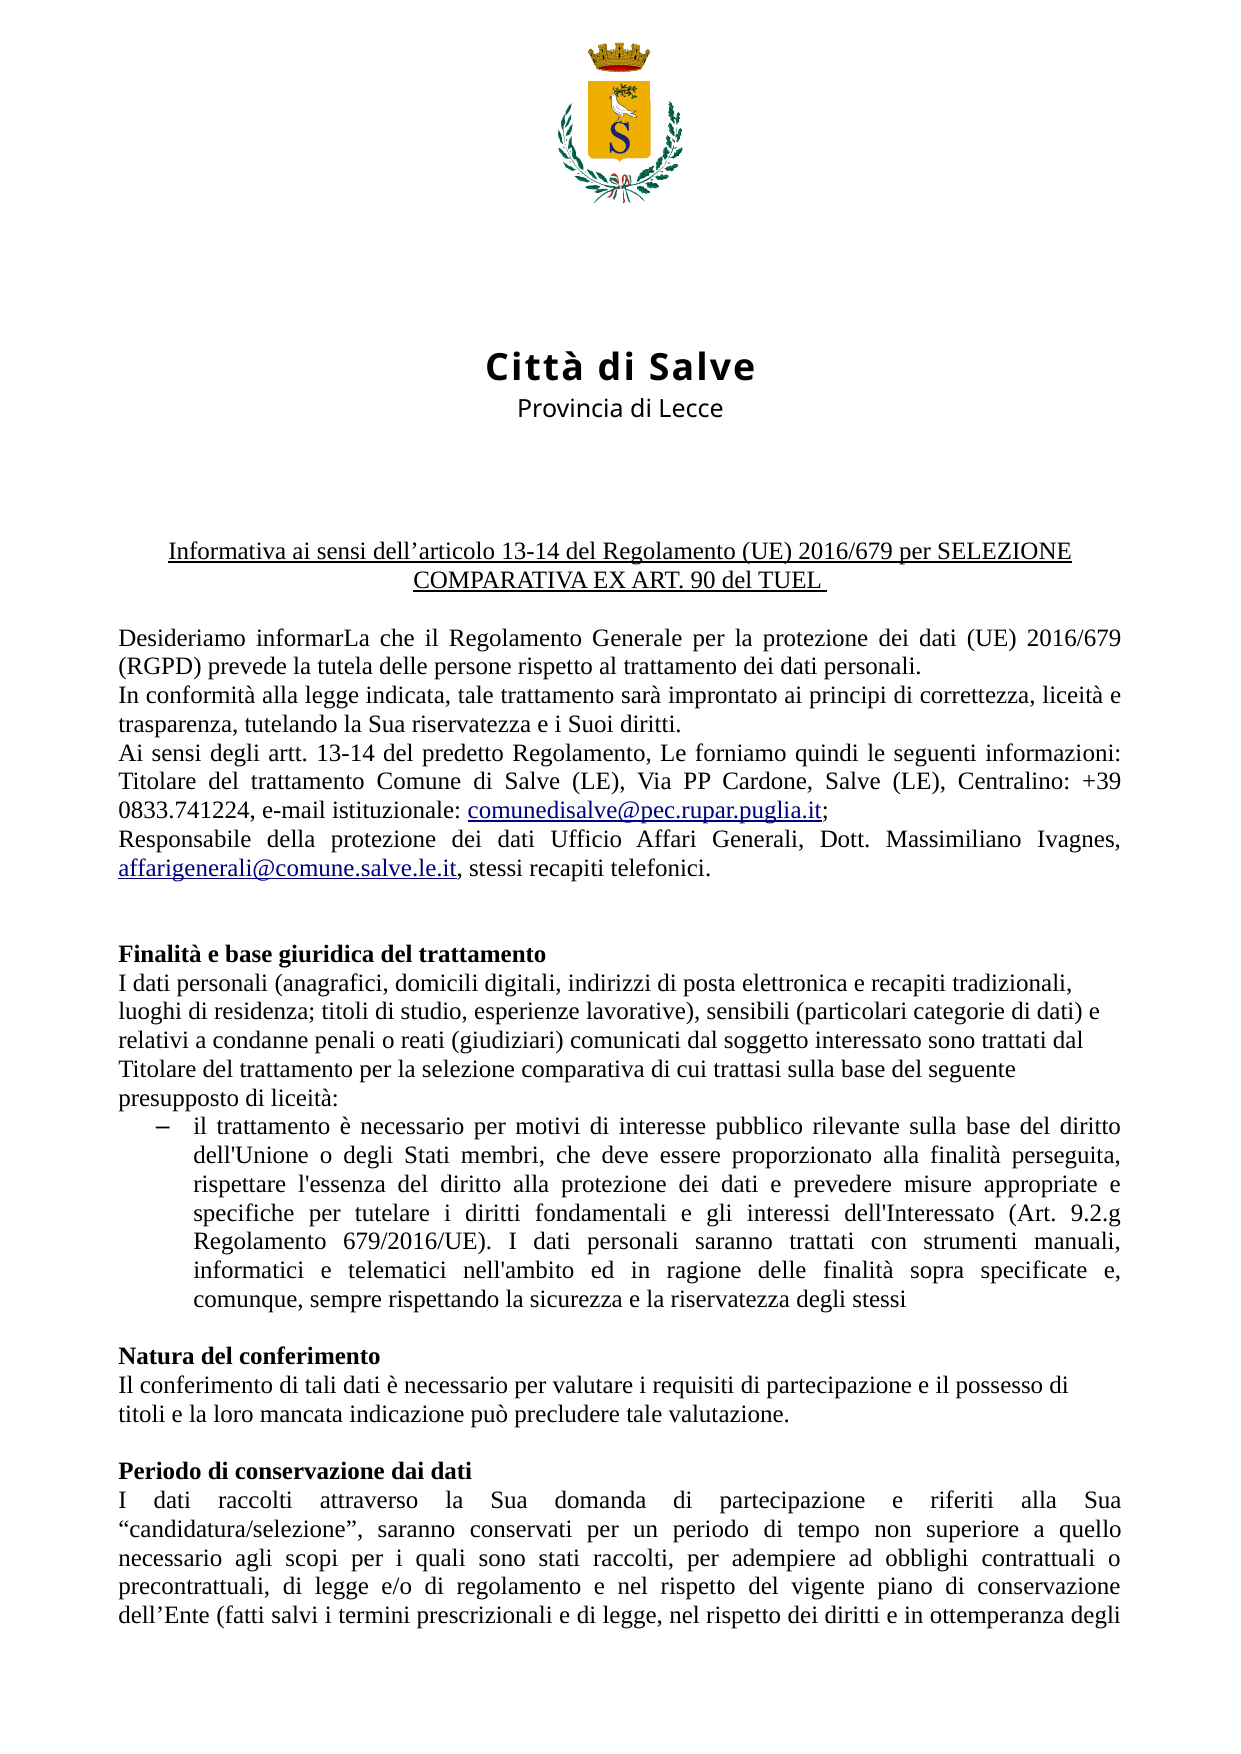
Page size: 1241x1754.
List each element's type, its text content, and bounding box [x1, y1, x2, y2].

text In conformità alla legge indicata, tale trattamento sarà improntato ai principi di correttezza, liceità e trasparenza, tutelando la Sua riservatezza e i Suoi diritti. [118, 680, 1122, 738]
text Ai sensi degli artt. 13-14 del predetto Regolamento, Le forniamo quindi le seguenti informazioni: Titolare del trattamento Comune di Salve (LE), Via PP Cardone, Salve (LE), Centralino: +39 0833.741224, e-mail istituzionale: comunedisalve@pec.rupar.puglia.it; [118, 738, 1122, 824]
text I dati raccolti attraverso la Sua domanda di partecipazione e riferiti alla Sua “candidatura/selezione”, saranno conservati per un periodo di tempo non superiore a quello necessario agli scopi per i quali sono stati raccolti, per adempiere ad obblighi contrattuali o precontrattuali, di legge e/o di regolamento e nel rispetto del vigente piano di conservazione dell’Ente (fatti salvi i termini prescrizionali e di legge, nel rispetto dei diritti e in ottemperanza degli [118, 1485, 1122, 1629]
text Finalità e base giuridica del trattamento [118, 939, 1122, 968]
list il trattamento è necessario per motivi di interesse pubblico rilevante sulla base del diritto dell'Unione o degli Stati membri, che deve essere proporzionato alla finalità perseguita, rispettare l'essenza del diritto alla protezione dei dati e prevedere misure appropriate e specifiche per tutelare i diritti fondamentali e gli interessi dell'Interessato (Art. 9.2.g Regolamento 679/2016/UE). I dati personali saranno trattati con strumenti manuali, informatici e telematici nell'ambito ed in ragione delle finalità sopra specificate e, comunque, sempre rispettando la sicurezza e la riservatezza degli stessi [156, 1111, 1122, 1313]
text Informativa ai sensi dell’articolo 13-14 del Regolamento (UE) 2016/679 per SELEZIONE COMPARATIVA EX ART. 90 del TUEL [118, 536, 1122, 594]
text Periodo di conservazione dai dati [118, 1456, 1122, 1485]
text Città di Salve [118, 340, 1122, 391]
picture [557, 42, 683, 204]
text Natura del conferimento [118, 1341, 1122, 1370]
text Desideriamo informarLa che il Regolamento Generale per la protezione dei dati (UE) 2016/679 (RGPD) prevede la tutela delle persone rispetto al trattamento dei dati personali. [118, 623, 1122, 680]
text Il conferimento di tali dati è necessario per valutare i requisiti di partecipazione e il possesso di titoli e la loro mancata indicazione può precludere tale valutazione. [118, 1370, 1122, 1428]
text Provincia di Lecce [118, 391, 1122, 425]
text I dati personali (anagrafici, domicili digitali, indirizzi di posta elettronica e recapiti tradizionali, luoghi di residenza; titoli di studio, esperienze lavorative), sensibili (particolari categorie di dati) e relativi a condanne penali o reati (giudiziari) comunicati dal soggetto interessato sono trattati dal Titolare del trattamento per la selezione comparativa di cui trattasi sulla base del seguente presupposto di liceità: [118, 968, 1122, 1111]
text Responsabile della protezione dei dati Ufficio Affari Generali, Dott. Massimiliano Ivagnes, affarigenerali@comune.salve.le.it, stessi recapiti telefonici. [118, 824, 1122, 881]
